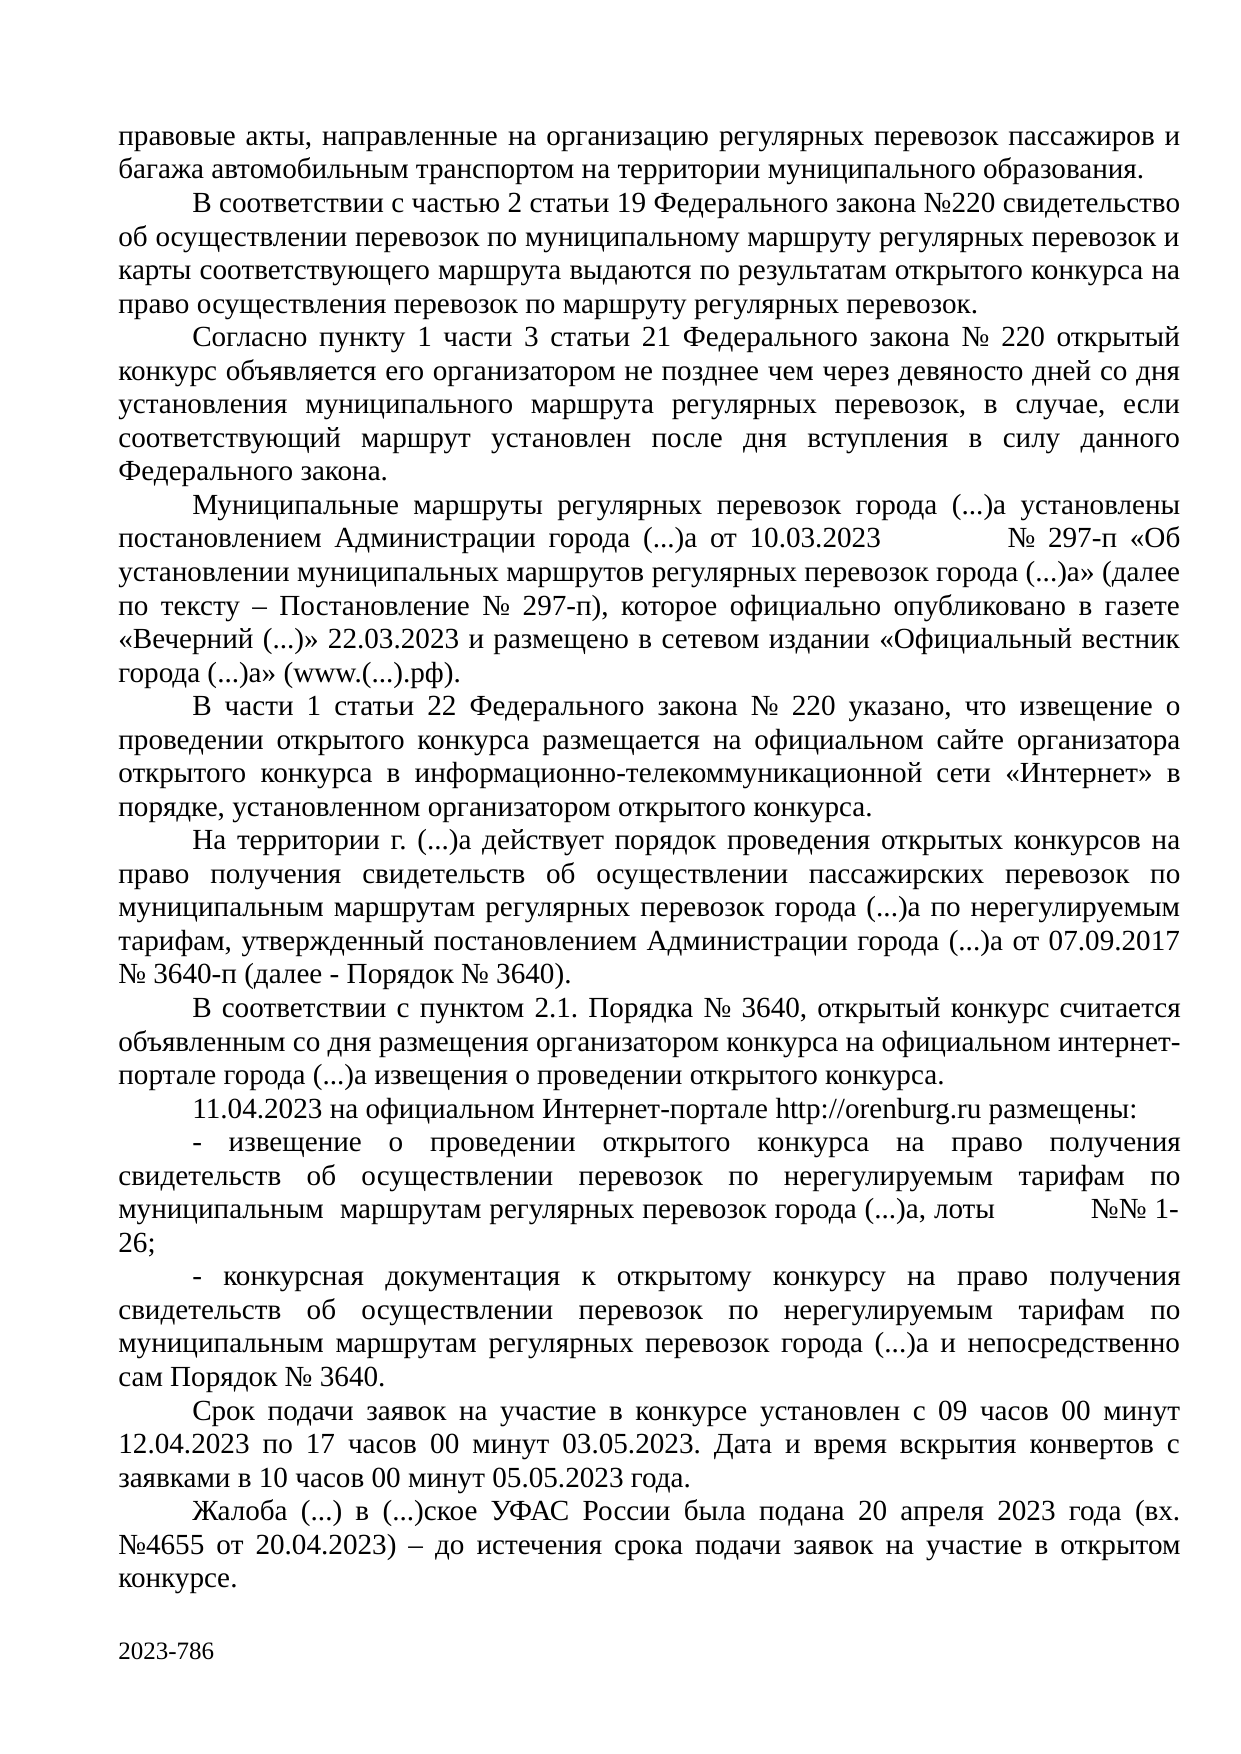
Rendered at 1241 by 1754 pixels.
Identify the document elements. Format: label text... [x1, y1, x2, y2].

text Жалоба (...) в (...)ское УФАС России была подана 20 апреля 2023 года (вх. №4655 от 20.04.2023) – до истечения срока подачи заявок на участие в открытом конкурсе. [118, 1493, 1181, 1594]
text Муниципальные маршруты регулярных перевозок города (...)а установлены постановлением Администрации города (...)а от 10.03.2023 № 297-п «Об установлении муниципальных маршрутов регулярных перевозок города (...)а» (далее по тексту – Постановление № 297-п), которое официально опубликовано в газете «Вечерний (...)» 22.03.2023 и размещено в сетевом издании «Официальный вестник города (...)а» (www.(...).рф). [118, 487, 1181, 688]
text 11.04.2023 на официальном Интернет-портале http://orenburg.ru размещены: [118, 1091, 1181, 1124]
text В соответствии с пунктом 2.1. Порядка № 3640, открытый конкурс считается объявленным со дня размещения организатором конкурса на официальном интернет-портале города (...)а извещения о проведении открытого конкурса. [118, 990, 1181, 1091]
text правовые акты, направленные на организацию регулярных перевозок пассажиров и багажа автомобильным транспортом на территории муниципального образования. [118, 118, 1181, 185]
text Срок подачи заявок на участие в конкурсе установлен с 09 часов 00 минут 12.04.2023 по 17 часов 00 минут 03.05.2023. Дата и время вскрытия конвертов с заявками в 10 часов 00 минут 05.05.2023 года. [118, 1393, 1181, 1493]
text - извещение о проведении открытого конкурса на право получения свидетельств об осуществлении перевозок по нерегулируемым тарифам по муниципальным маршрутам регулярных перевозок города (...)а, лоты №№ 1-26; [118, 1124, 1181, 1258]
text - конкурсная документация к открытому конкурсу на право получения свидетельств об осуществлении перевозок по нерегулируемым тарифам по муниципальным маршрутам регулярных перевозок города (...)а и непосредственно сам Порядок № 3640. [118, 1258, 1181, 1393]
text В соответствии с частью 2 статьи 19 Федерального закона №220 свидетельство об осуществлении перевозок по муниципальному маршруту регулярных перевозок и карты соответствующего маршрута выдаются по результатам открытого конкурса на право осуществления перевозок по маршруту регулярных перевозок. [118, 185, 1181, 319]
text На территории г. (...)а действует порядок проведения открытых конкурсов на право получения свидетельств об осуществлении пассажирских перевозок по муниципальным маршрутам регулярных перевозок города (...)а по нерегулируемым тарифам, утвержденный постановлением Администрации города (...)а от 07.09.2017 № 3640-п (далее - Порядок № 3640). [118, 822, 1181, 990]
text Согласно пункту 1 части 3 статьи 21 Федерального закона № 220 открытый конкурс объявляется его организатором не позднее чем через девяносто дней со дня установления муниципального маршрута регулярных перевозок, в случае, если соответствующий маршрут установлен после дня вступления в силу данного Федерального закона. [118, 319, 1181, 487]
text В части 1 статьи 22 Федерального закона № 220 указано, что извещение о проведении открытого конкурса размещается на официальном сайте организатора открытого конкурса в информационно-телекоммуникационной сети «Интернет» в порядке, установленном организатором открытого конкурса. [118, 688, 1181, 822]
